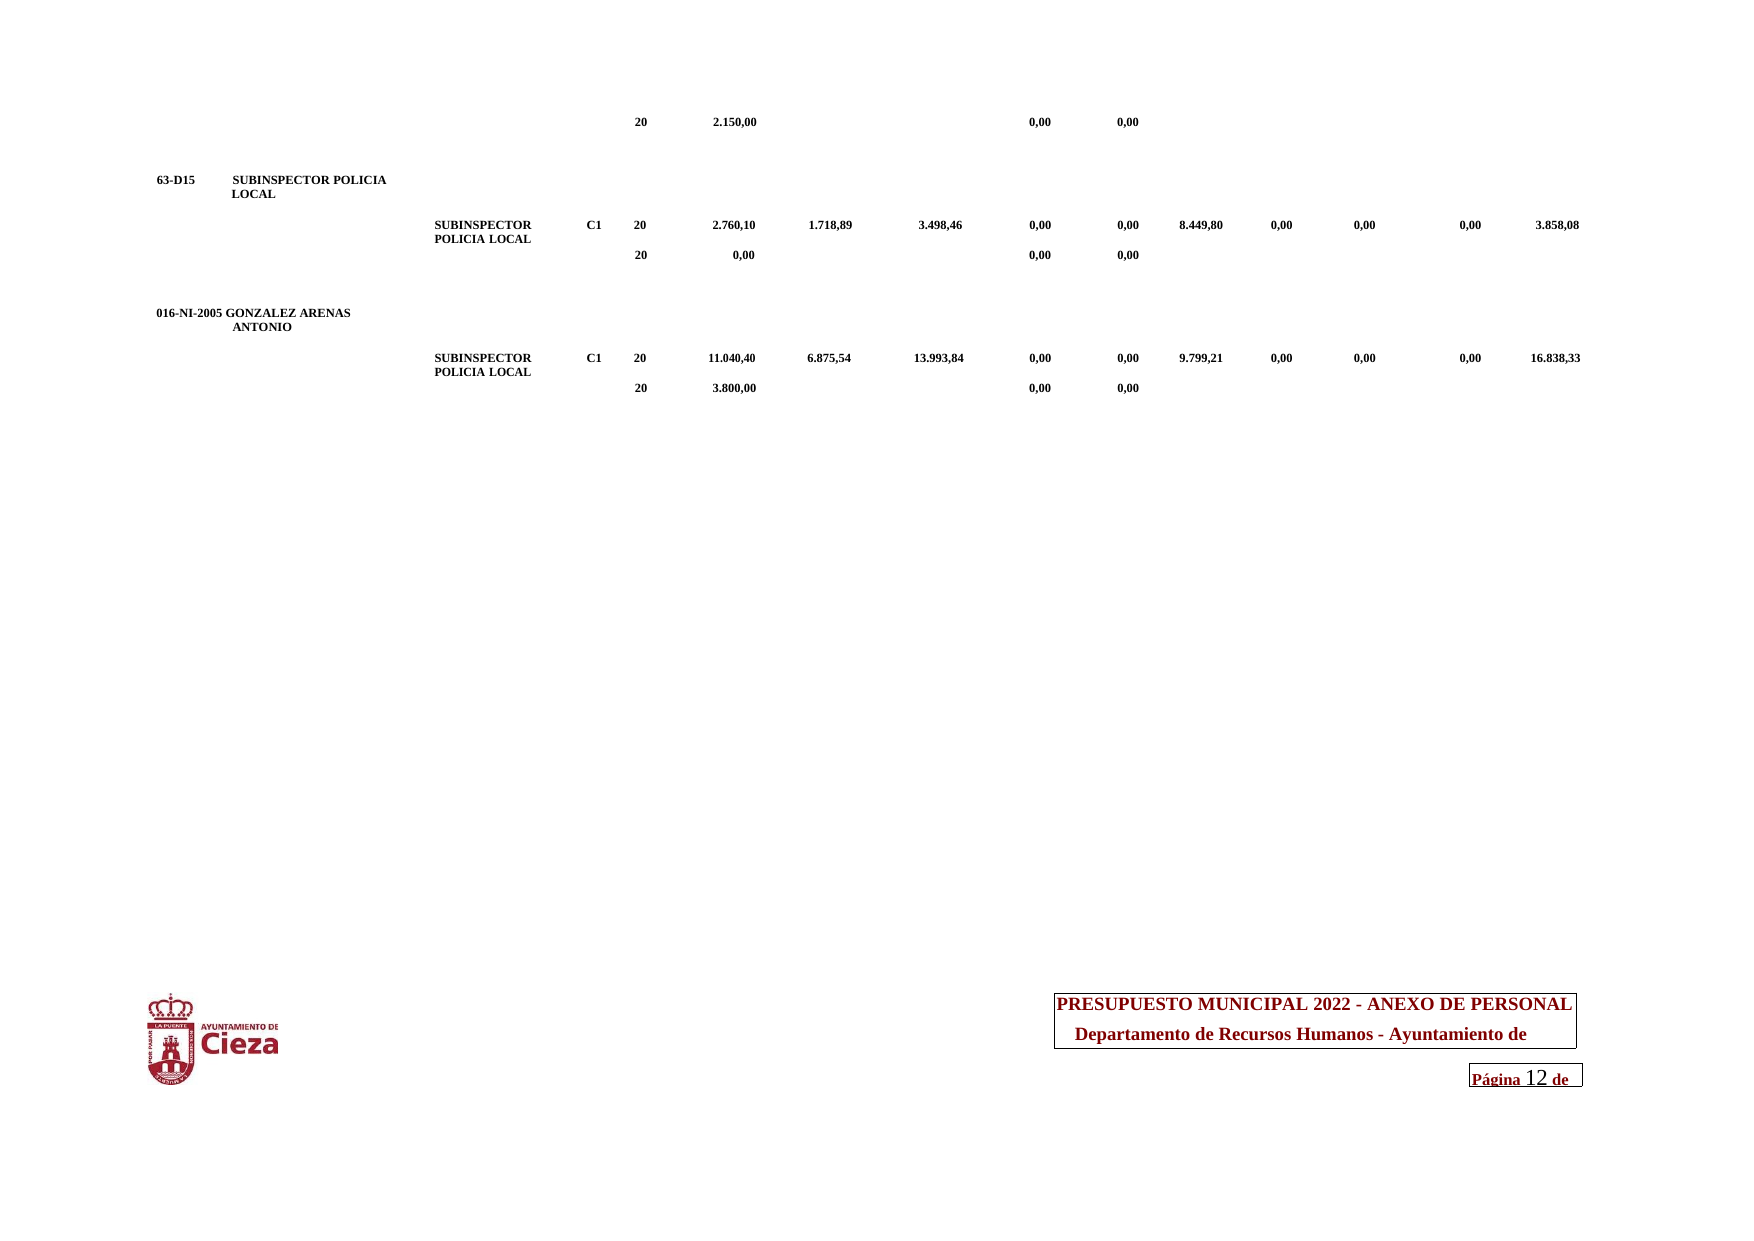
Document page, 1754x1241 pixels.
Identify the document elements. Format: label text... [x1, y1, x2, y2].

text C1 20 [586, 218, 650, 232]
text LOCAL [229, 188, 278, 202]
text SUBINSPECTOR POLICIA LOCAL [434, 351, 534, 379]
text 2.760,10 [712, 218, 757, 232]
picture [147, 992, 279, 1085]
text 1.718,89 3.498,46 0,00 0,00 8.449,80 0,00 0,00 0,00 3.858,08 [808, 218, 1614, 232]
text 20 0,00 0,00 0,00 [159, 247, 1614, 262]
text 63-D15 SUBINSPECTOR POLICIA [152, 173, 391, 188]
text 6.875,54 13.993,84 0,00 0,00 9.799,21 0,00 0,00 0,00 16.838,33 [807, 351, 1614, 365]
text 016-NI-2005 GONZALEZ ARENAS ANTONIO [156, 307, 361, 334]
text 20 2.150,00 0,00 0,00 [159, 114, 1614, 129]
text SUBINSPECTOR POLICIA LOCAL [434, 218, 534, 246]
text C1 20 [586, 351, 650, 365]
text 20 3.800,00 0,00 0,00 [159, 381, 1614, 395]
text 11.040,40 [708, 351, 758, 365]
